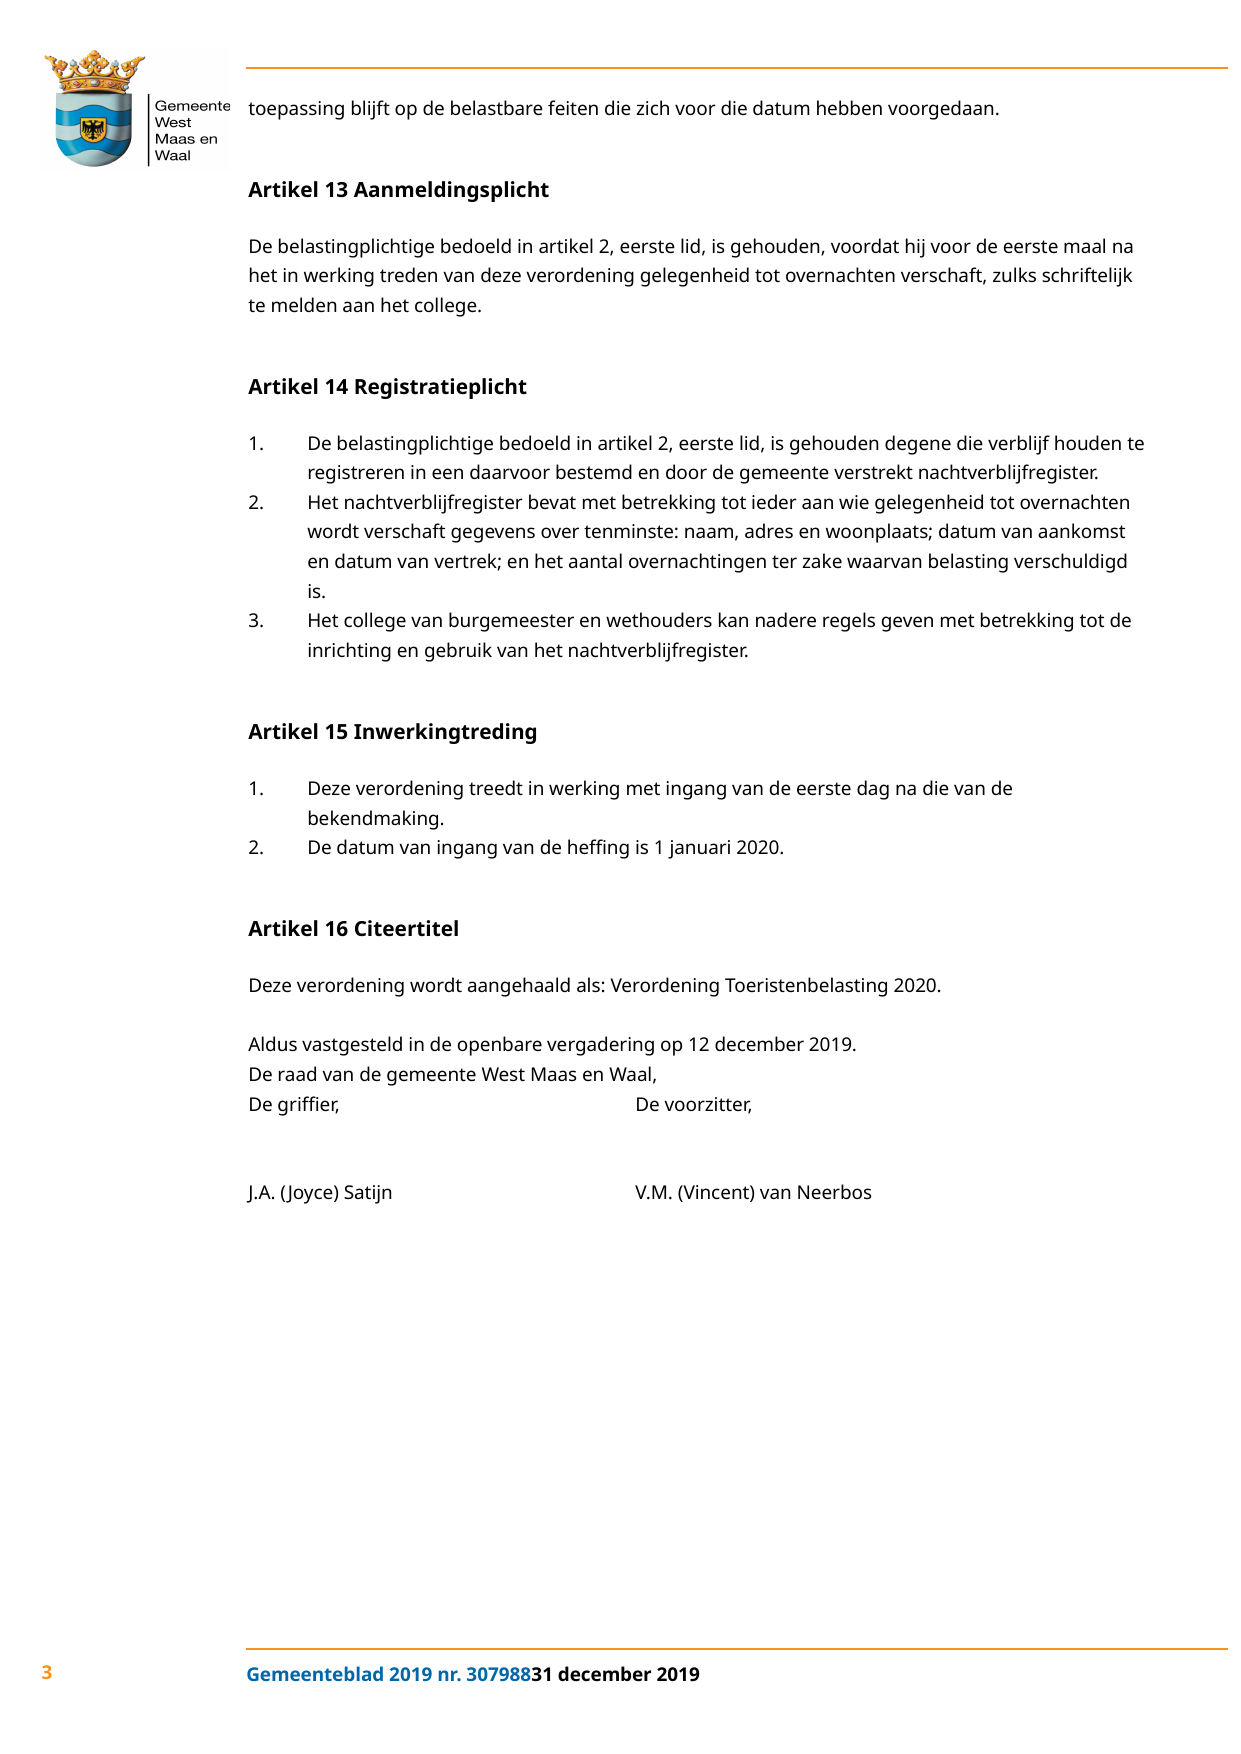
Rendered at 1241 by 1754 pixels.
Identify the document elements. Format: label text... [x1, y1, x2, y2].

text Deze verordening wordt aangehaald als: Verordening Toeristenbelasting 2020. [248, 972, 1152, 998]
list De datum van ingang van de heffing is 1 januari 2020. [248, 834, 1152, 860]
text toepassing blijft op de belastbare feiten die zich voor die datum hebben voorgedaan. [248, 95, 1152, 121]
text Artikel 14 Registratieplicht [248, 372, 1152, 400]
picture [41, 47, 231, 172]
table_header De griffier, J.A. (Joyce) Satijn [248, 1091, 635, 1235]
text Artikel 15 Inwerkingtreding [248, 717, 1152, 746]
text Aldus vastgesteld in de openbare vergadering op 12 december 2019. [248, 1031, 1152, 1057]
list Het college van burgemeester en wethouders kan nadere regels geven met betrekking tot de inrichting en gebruik van het nachtverblijfregister. [248, 607, 1152, 663]
list Deze verordening treedt in werking met ingang van de eerste dag na die van de bekendmaking. [248, 775, 1152, 830]
text Artikel 16 Citeertitel [248, 914, 1152, 943]
text De raad van de gemeente West Maas en Waal, [248, 1061, 1152, 1087]
list De belastingplichtige bedoeld in artikel 2, eerste lid, is gehouden degene die verblijf houden te registreren in een daarvoor bestemd en door de gemeente verstrekt nachtverblijfregister. [248, 430, 1152, 485]
text Artikel 13 Aanmeldingsplicht [248, 175, 1152, 203]
text De belastingplichtige bedoeld in artikel 2, eerste lid, is gehouden, voordat hij voor de eerste maal na het in werking treden van deze verordening gelegenheid tot overnachten verschaft, zulks schriftelijk te melden aan het college. [248, 233, 1152, 318]
table_header De voorzitter, V.M. (Vincent) van Neerbos [635, 1091, 1152, 1235]
list Het nachtverblijfregister bevat met betrekking tot ieder aan wie gelegenheid tot overnachten wordt verschaft gegevens over tenminste: naam, adres en woonplaats; datum van aankomst en datum van vertrek; en het aantal overnachtingen ter zake waarvan belasting verschuldigd is. [248, 489, 1152, 604]
